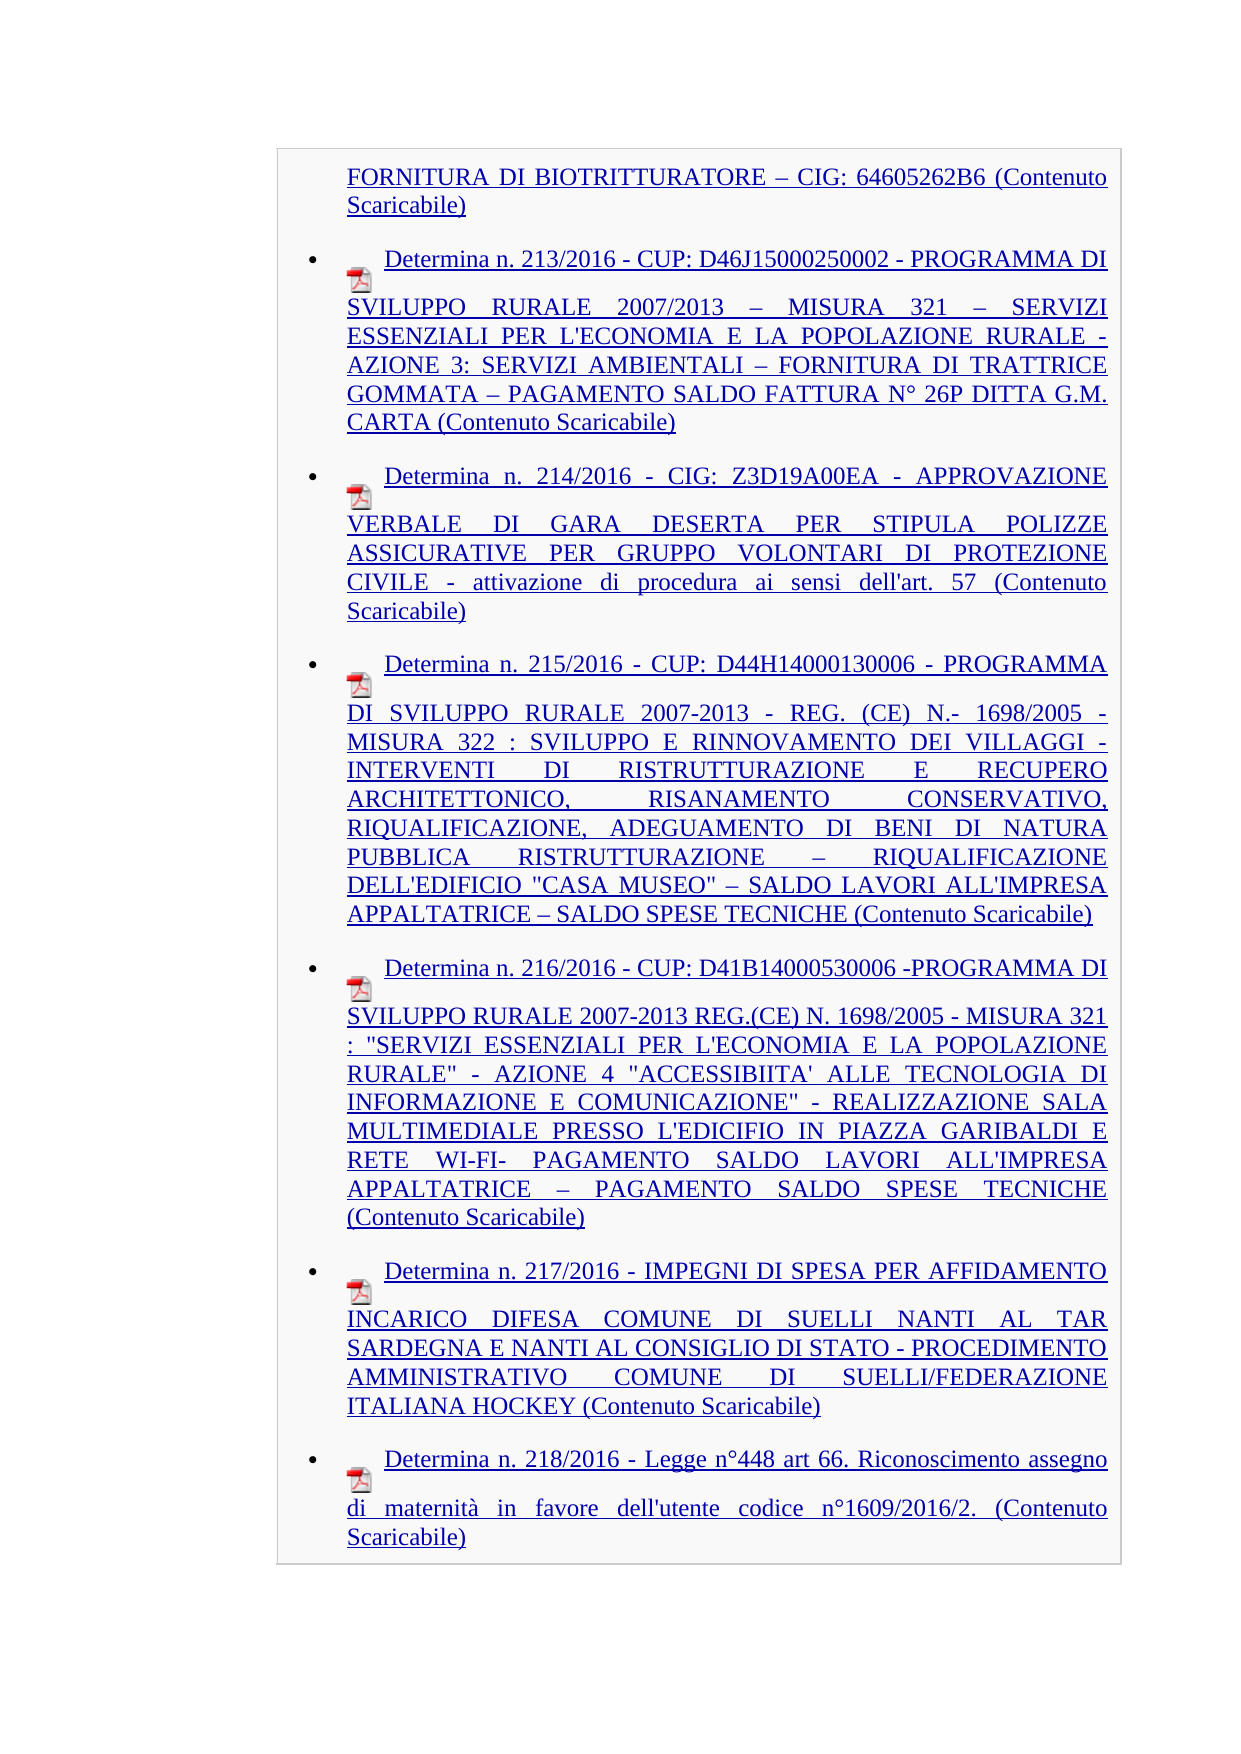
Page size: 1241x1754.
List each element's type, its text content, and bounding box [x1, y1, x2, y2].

list Determina n. 214/2016 - CIG: Z3D19A00EA - APPROVAZIONE VERBALE DI GARA DESERTA PER STIPULA POLIZZE ASSICURATIVE PER GRUPPO VOLONTARI DI PROTEZIONE CIVILE - attivazione di procedura ai sensi dell'art. 57 (Contenuto Scaricabile) [278, 447, 1120, 624]
list Determina n. 218/2016 - Legge n°448 art 66. Riconoscimento assegno di maternità in favore dell'utente codice n°1609/2016/2. (Contenuto Scaricabile) [278, 1431, 1120, 1563]
list Determina n. 213/2016 - CUP: D46J15000250002 - PROGRAMMA DI SVILUPPO RURALE 2007/2013 – MISURA 321 – SERVIZI ESSENZIALI PER L'ECONOMIA E LA POPOLAZIONE RURALE - AZIONE 3: SERVIZI AMBIENTALI – FORNITURA DI TRATTRICE GOMMATA – PAGAMENTO SALDO FATTURA N° 26P DITTA G.M. CARTA (Contenuto Scaricabile) [278, 230, 1120, 436]
list Determina n. 216/2016 - CUP: D41B14000530006 -PROGRAMMA DI SVILUPPO RURALE 2007-2013 REG.(CE) N. 1698/2005 - MISURA 321 : "SERVIZI ESSENZIALI PER L'ECONOMIA E LA POPOLAZIONE RURALE" - AZIONE 4 "ACCESSIBIITA' ALLE TECNOLOGIA DI INFORMAZIONE E COMUNICAZIONE" - REALIZZAZIONE SALA MULTIMEDIALE PRESSO L'EDICIFIO IN PIAZZA GARIBALDI E RETE WI-FI- PAGAMENTO SALDO LAVORI ALL'IMPRESA APPALTATRICE – PAGAMENTO SALDO SPESE TECNICHE (Contenuto Scaricabile) [278, 939, 1120, 1231]
list Determina n. 217/2016 - IMPEGNI DI SPESA PER AFFIDAMENTO INCARICO DIFESA COMUNE DI SUELLI NANTI AL TAR SARDEGNA E NANTI AL CONSIGLIO DI STATO - PROCEDIMENTO AMMINISTRATIVO COMUNE DI SUELLI/FEDERAZIONE ITALIANA HOCKEY (Contenuto Scaricabile) [278, 1242, 1120, 1419]
list Determina n. 215/2016 - CUP: D44H14000130006 - PROGRAMMA DI SVILUPPO RURALE 2007-2013 - REG. (CE) N.- 1698/2005 - MISURA 322 : SVILUPPO E RINNOVAMENTO DEI VILLAGGI - INTERVENTI DI RISTRUTTURAZIONE E RECUPERO ARCHITETTONICO, RISANAMENTO CONSERVATIVO, RIQUALIFICAZIONE, ADEGUAMENTO DI BENI DI NATURA PUBBLICA RISTRUTTURAZIONE – RIQUALIFICAZIONE DELL'EDIFICIO "CASA MUSEO" – SALDO LAVORI ALL'IMPRESA APPALTATRICE – SALDO SPESE TECNICHE (Contenuto Scaricabile) [278, 636, 1120, 928]
list FORNITURA DI BIOTRITTURATORE – CIG: 64605262B6 (Contenuto Scaricabile) [278, 149, 1120, 219]
